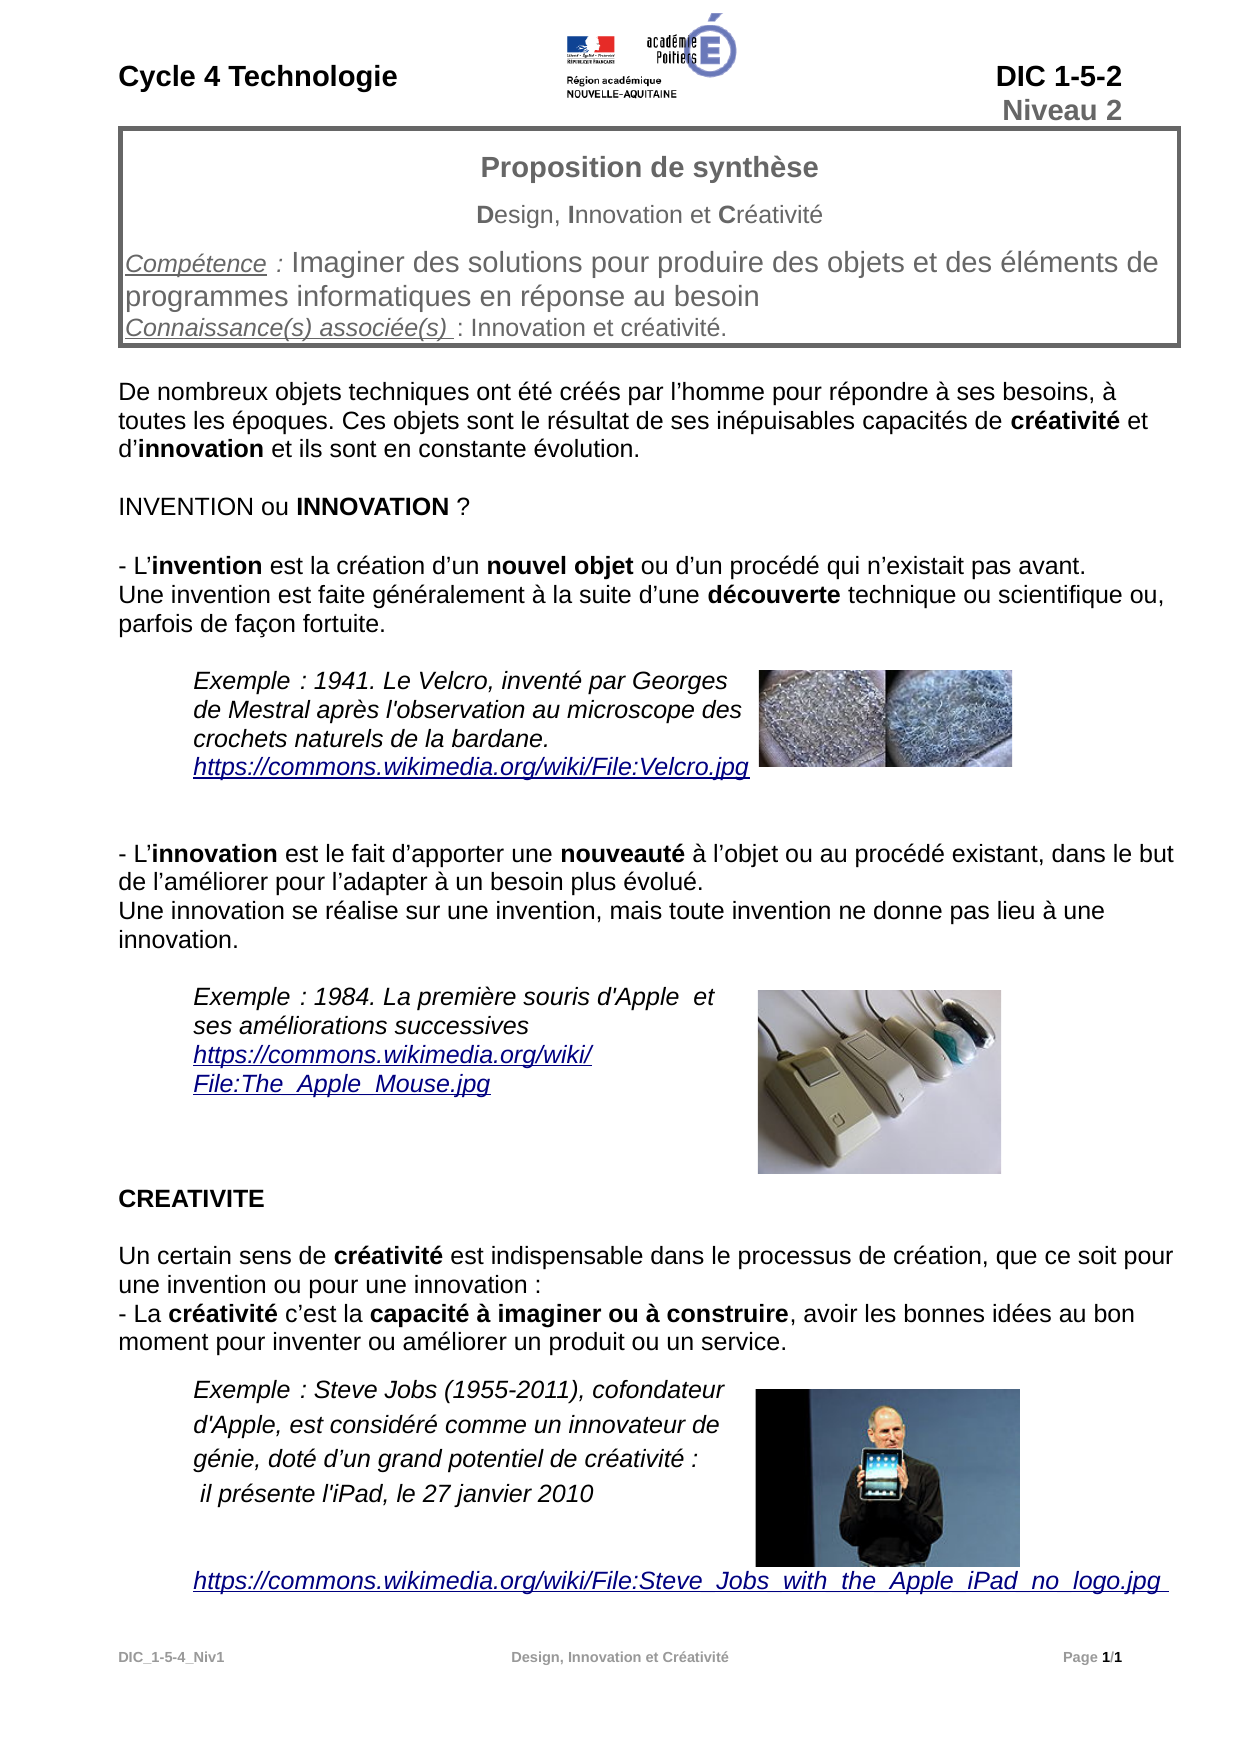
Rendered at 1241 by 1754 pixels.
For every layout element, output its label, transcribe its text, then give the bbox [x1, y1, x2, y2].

text INVENTION ou INNOVATION ? [118, 492, 1181, 521]
picture [556, 6, 743, 106]
text https://commons.wikimedia.org/wiki/File:The_Apple_Mouse.jpg [193, 1040, 757, 1097]
text - L’innovation est le fait d’apporter une nouveauté à l’objet ou au procédé existant, dans le but de l’améliorer pour l’adapter à un besoin plus évolué. [118, 839, 1181, 896]
text Exemple : 1941. Le Velcro, inventé par Georges de Mestral après l'observation au microscope des crochets naturels de la bardane. [193, 666, 1181, 752]
text [1002, 1040, 1181, 1097]
text - L’invention est la création d’un nouvel objet ou d’un procédé qui n’existait pas avant. [118, 551, 1181, 580]
text Un certain sens de créativité est indispensable dans le processus de création, que ce soit pour une invention ou pour une innovation : [118, 1241, 1181, 1299]
text CREATIVITE [118, 1184, 1181, 1212]
text Une invention est faite généralement à la suite d’une découverte technique ou scientifique ou, parfois de façon fortuite. [118, 580, 1181, 637]
text https://commons.wikimedia.org/wiki/File:Velcro.jpg [193, 752, 1181, 781]
text - La créativité c’est la capacité à imaginer ou à construire, avoir les bonnes idées au bon moment pour inventer ou améliorer un produit ou un service. [118, 1299, 1181, 1356]
text Une innovation se réalise sur une invention, mais toute invention ne donne pas lieu à une innovation. [118, 896, 1181, 954]
text Exemple : 1984. La première souris d'Apple et ses améliorations successives [193, 982, 1181, 1040]
text De nombreux objets techniques ont été créés par l’homme pour répondre à ses besoins, à toutes les époques. Ces objets sont le résultat de ses inépuisables capacités de créativité et d’innovation et ils sont en constante évolution. [118, 377, 1181, 463]
picture [757, 990, 1002, 1174]
picture [755, 1389, 1020, 1567]
picture [758, 670, 1013, 767]
text Exemple : Steve Jobs (1955-2011), cofondateur d'Apple, est considéré comme un innovateur de génie, doté d’un grand potentiel de créativité : il présente l'iPad, le 27 janvier 2010 https://commons.wikimedia.org/wiki/File:Steve_Jobs_with_the_Apple_iPad_no_logo.jpg [193, 1375, 1181, 1595]
